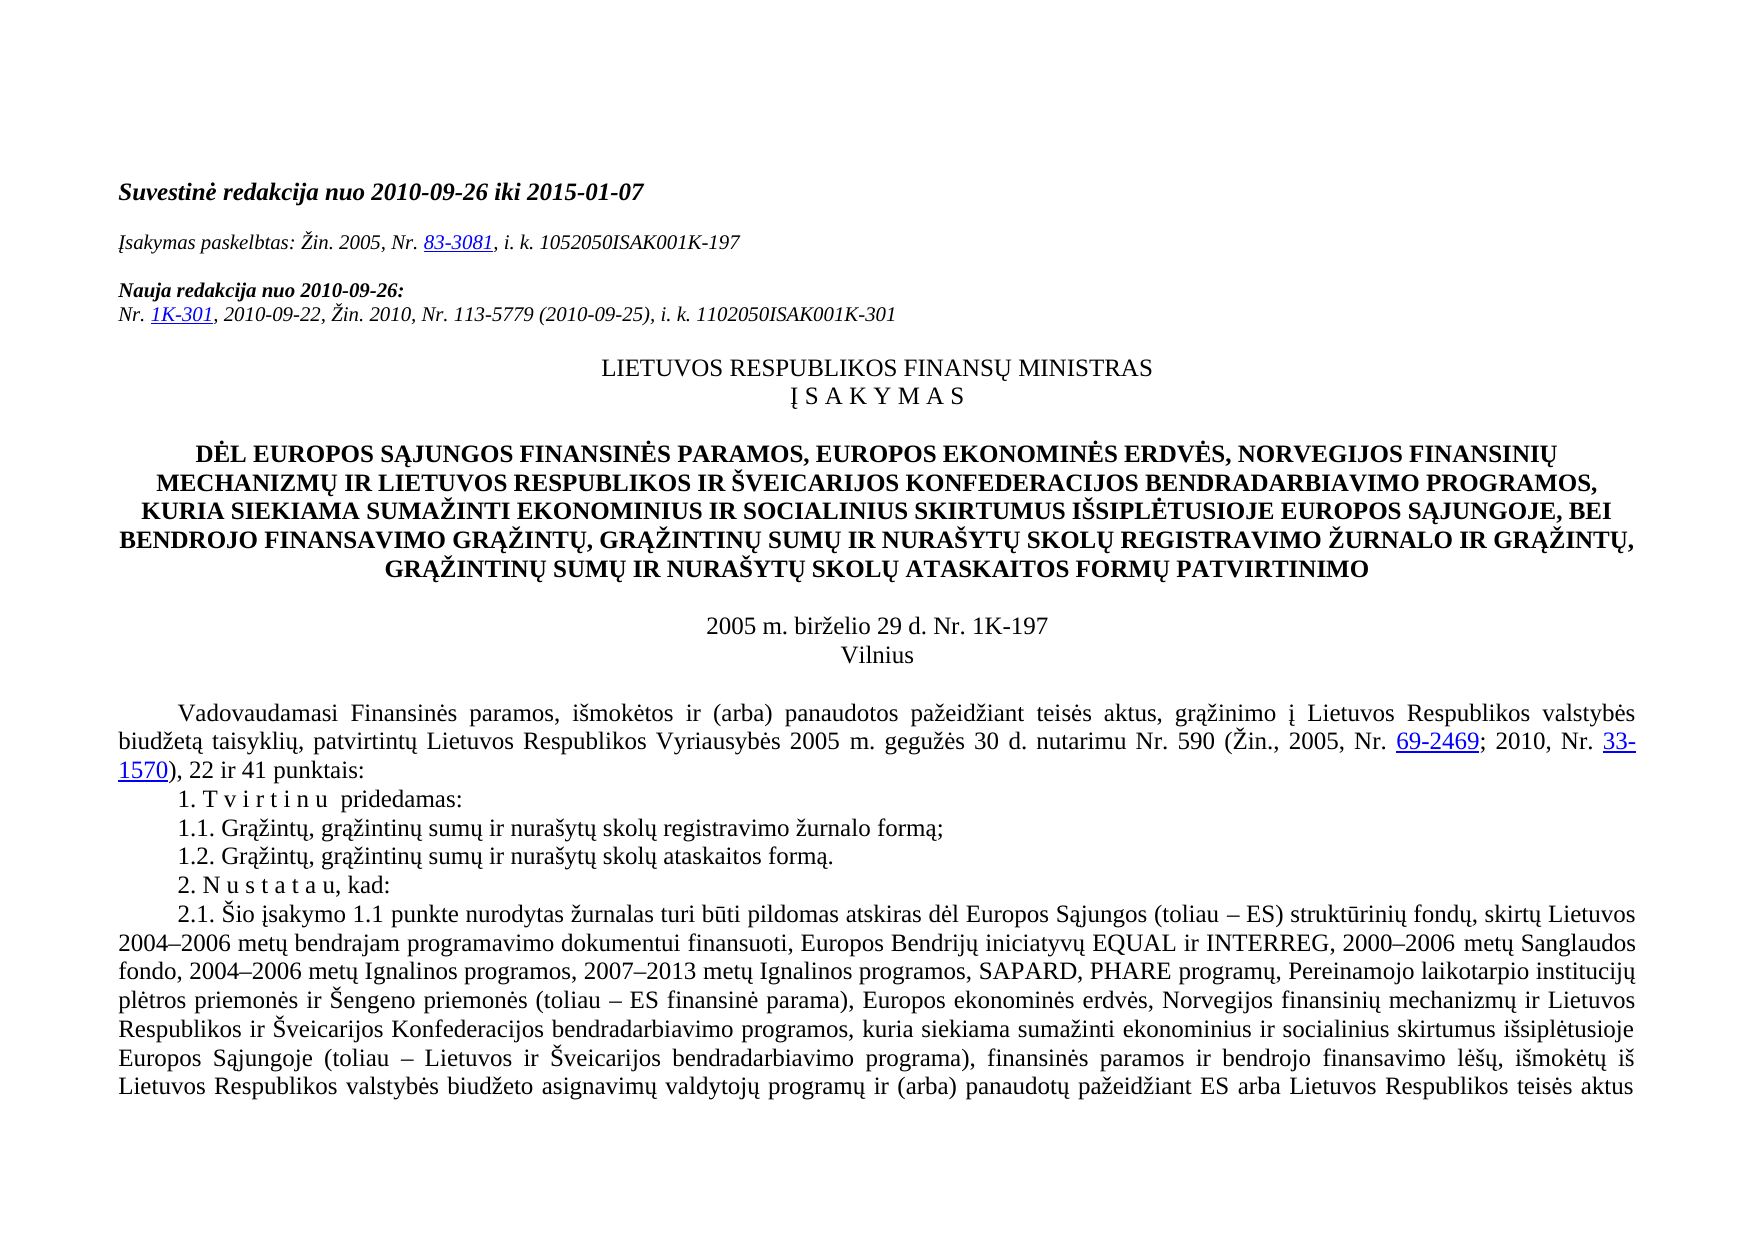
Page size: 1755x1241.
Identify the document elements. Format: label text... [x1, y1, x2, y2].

text 1.2. Grąžintų, grąžintinų sumų ir nurašytų skolų ataskaitos formą. [118, 841, 1636, 870]
text Nr. 1K-301, 2010-09-22, Žin. 2010, Nr. 113-5779 (2010-09-25), i. k. 1102050ISAK001K-301 [118, 302, 1636, 326]
text 2. Nustatau, kad: [118, 870, 1636, 899]
text ĮSAKYMAS [118, 381, 1636, 410]
text Suvestinė redakcija nuo 2010-09-26 iki 2015-01-07 [118, 177, 1636, 206]
text Įsakymas paskelbtas: Žin. 2005, Nr. 83-3081, i. k. 1052050ISAK001K-197 [118, 230, 1636, 254]
text DĖL EUROPOS SĄJUNGOS FINANSINĖS PARAMOS, EUROPOS EKONOMINĖS ERDVĖS, NORVEGIJOS FINANSINIŲ MECHANIZMŲ IR LIETUVOS RESPUBLIKOS IR ŠVEICARIJOS KONFEDERACIJOS BENDRADARBIAVIMO PROGRAMOS, KURIA SIEKIAMA SUMAŽINTI EKONOMINIUS IR SOCIALINIUS SKIRTUMUS IŠSIPLĖTUSIOJE EUROPOS SĄJUNGOJE, BEI BENDROJO FINANSAVIMO GRĄŽINTŲ, GRĄŽINTINŲ SUMŲ IR NURAŠYTŲ SKOLŲ REGISTRAVIMO ŽURNALO IR GRĄŽINTŲ, GRĄŽINTINŲ SUMŲ IR NURAŠYTŲ SKOLŲ ATASKAITOS FORMŲ PATVIRTINIMO [118, 439, 1636, 583]
text 1. Tvirtinu pridedamas: [118, 784, 1636, 813]
text LIETUVOS RESPUBLIKOS FINANSŲ MINISTRAS [118, 353, 1636, 381]
text Vilnius [118, 640, 1636, 669]
text 1.1. Grąžintų, grąžintinų sumų ir nurašytų skolų registravimo žurnalo formą; [118, 813, 1636, 841]
text 2.1. Šio įsakymo 1.1 punkte nurodytas žurnalas turi būti pildomas atskiras dėl Europos Sąjungos (toliau – ES) struktūrinių fondų, skirtų Lietuvos 2004–2006 metų bendrajam programavimo dokumentui finansuoti, Europos Bendrijų iniciatyvų EQUAL ir INTERREG, 2000–2006 metų Sanglaudos fondo, 2004–2006 metų Ignalinos programos, 2007–2013 metų Ignalinos programos, sapard, phare programų, Pereinamojo laikotarpio institucijų plėtros priemonės ir Šengeno priemonės (toliau – ES finansinė parama), Europos ekonominės erdvės, Norvegijos finansinių mechanizmų ir Lietuvos Respublikos ir Šveicarijos Konfederacijos bendradarbiavimo programos, kuria siekiama sumažinti ekonominius ir socialinius skirtumus išsiplėtusioje Europos Sąjungoje (toliau – Lietuvos ir Šveicarijos bendradarbiavimo programa), finansinės paramos ir bendrojo finansavimo lėšų, išmokėtų iš Lietuvos Respublikos valstybės biudžeto asignavimų valdytojų programų ir (arba) panaudotų pažeidžiant ES arba Lietuvos Respublikos teisės aktus [118, 899, 1636, 1100]
text 2005 m. birželio 29 d. Nr. 1K-197 [118, 611, 1636, 640]
text Nauja redakcija nuo 2010-09-26: [118, 278, 1636, 302]
text Vadovaudamasi Finansinės paramos, išmokėtos ir (arba) panaudotos pažeidžiant teisės aktus, grąžinimo į Lietuvos Respublikos valstybės biudžetą taisyklių, patvirtintų Lietuvos Respublikos Vyriausybės 2005 m. gegužės 30 d. nutarimu Nr. 590 (Žin., 2005, Nr. 69-2469; 2010, Nr. 33-1570), 22 ir 41 punktais: [118, 698, 1636, 784]
